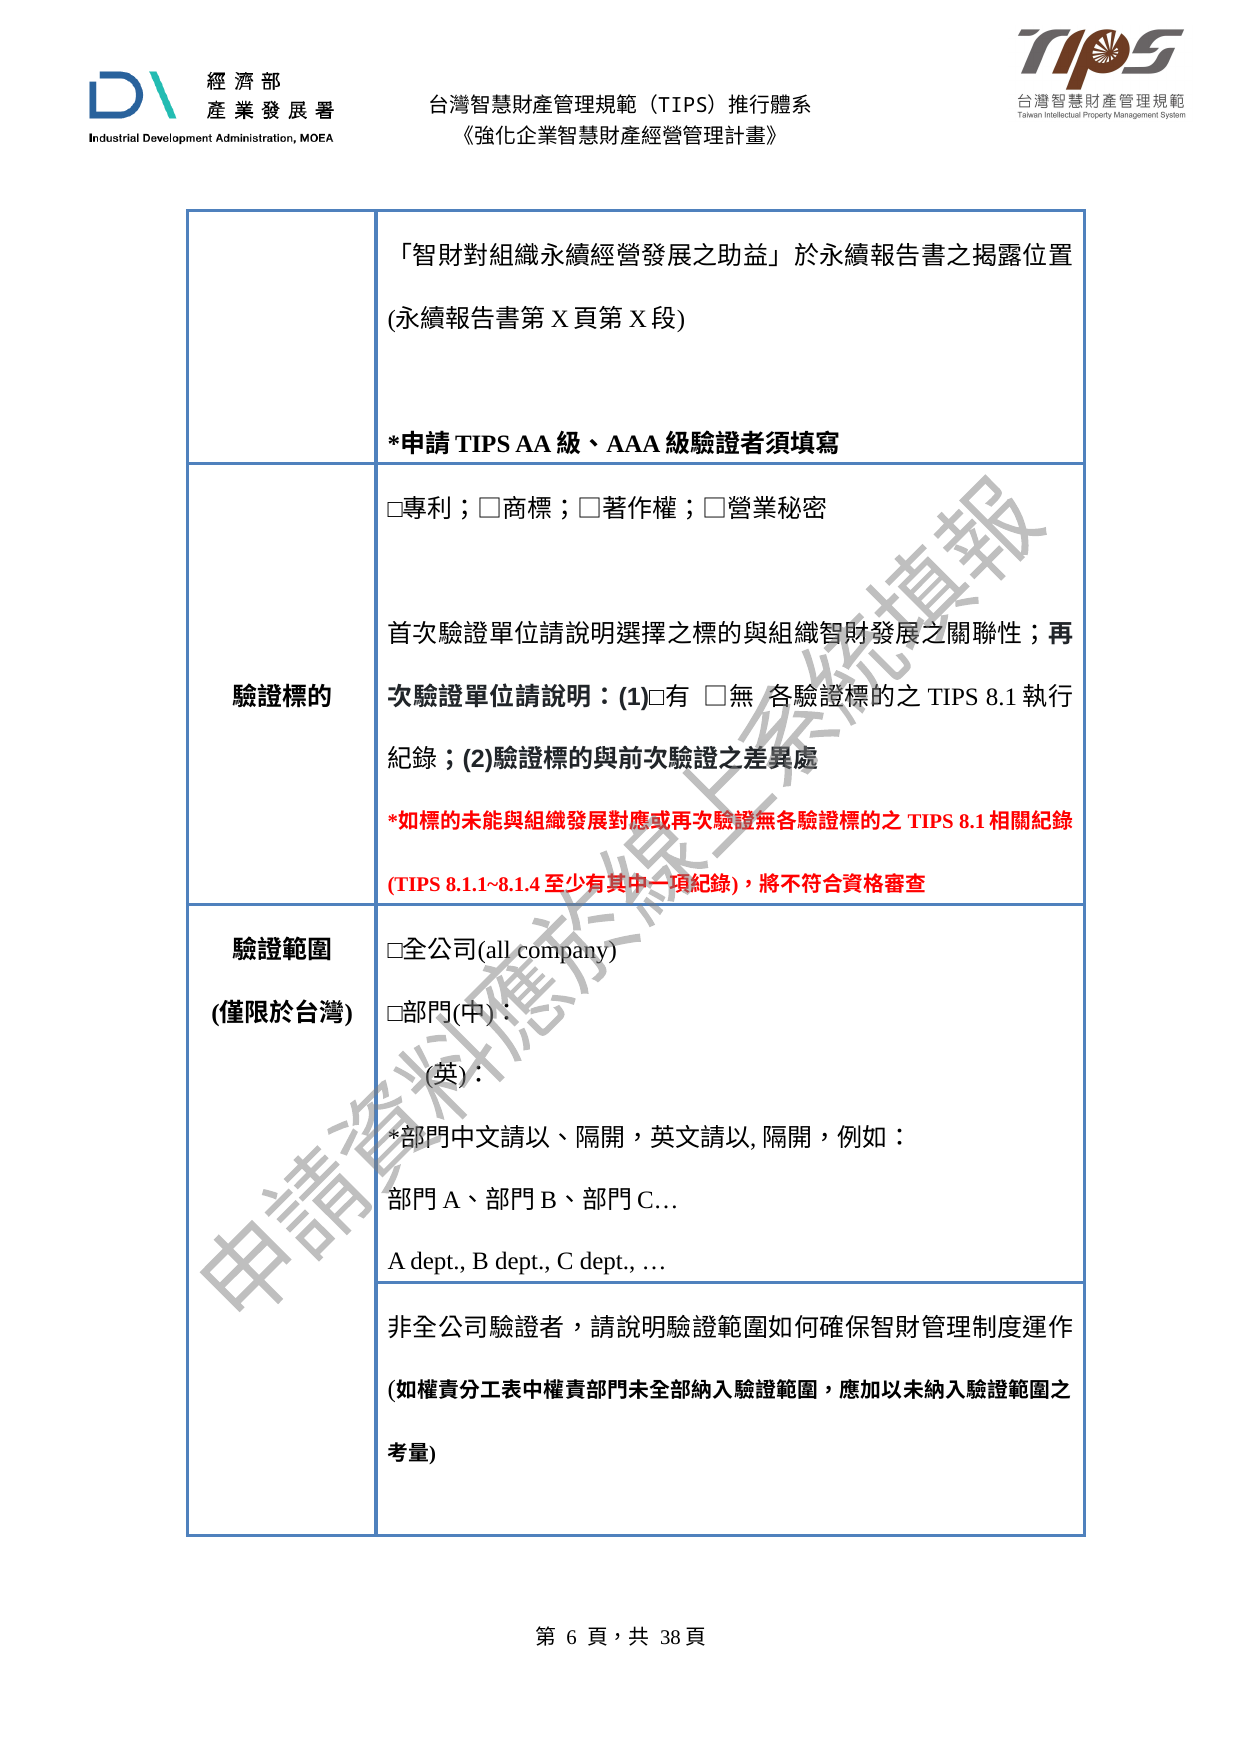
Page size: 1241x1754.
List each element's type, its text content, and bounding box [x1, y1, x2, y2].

table_cell 非全公司驗證者，請說明驗證範圍如何確保智財管理制度運作(如權責分工表中權責部門未全部納入驗證範圍，應加以未納入驗證範圍之考量) [378, 1284, 1083, 1534]
table_cell □專利；□商標；□著作權；□營業秘密 首次驗證單位請說明選擇之標的與組織智財發展之關聯性；再次驗證單位請說明：(1)□有 □無 各驗證標的之TIPS 8.1執行紀錄；(2)驗證標的與前次驗證之差異處 *如標的未能與組織發展對應或再次驗證無各驗證標的之TIPS 8.1相關紀錄(TIPS 8.1.1~8.1.4至少有其中一項紀錄)，將不符合資格審查 [378, 465, 1083, 903]
table_cell 驗證標的 [189, 465, 374, 903]
table_header [189, 212, 374, 462]
table_cell □全公司(all company) □部門(中)： (英)： *部門中文請以、隔開，英文請以, 隔開，例如： 部門A、部門B、部門C… A dept., B dept., C dept., … [378, 906, 1083, 1281]
table_cell 驗證範圍 (僅限於台灣) [189, 906, 374, 1534]
table_cell 「智財對組織永續經營發展之助益」於永續報告書之揭露位置 (永續報告書第X頁第X段) *申請TIPS AA級、AAA級驗證者須填寫 [378, 212, 1083, 462]
